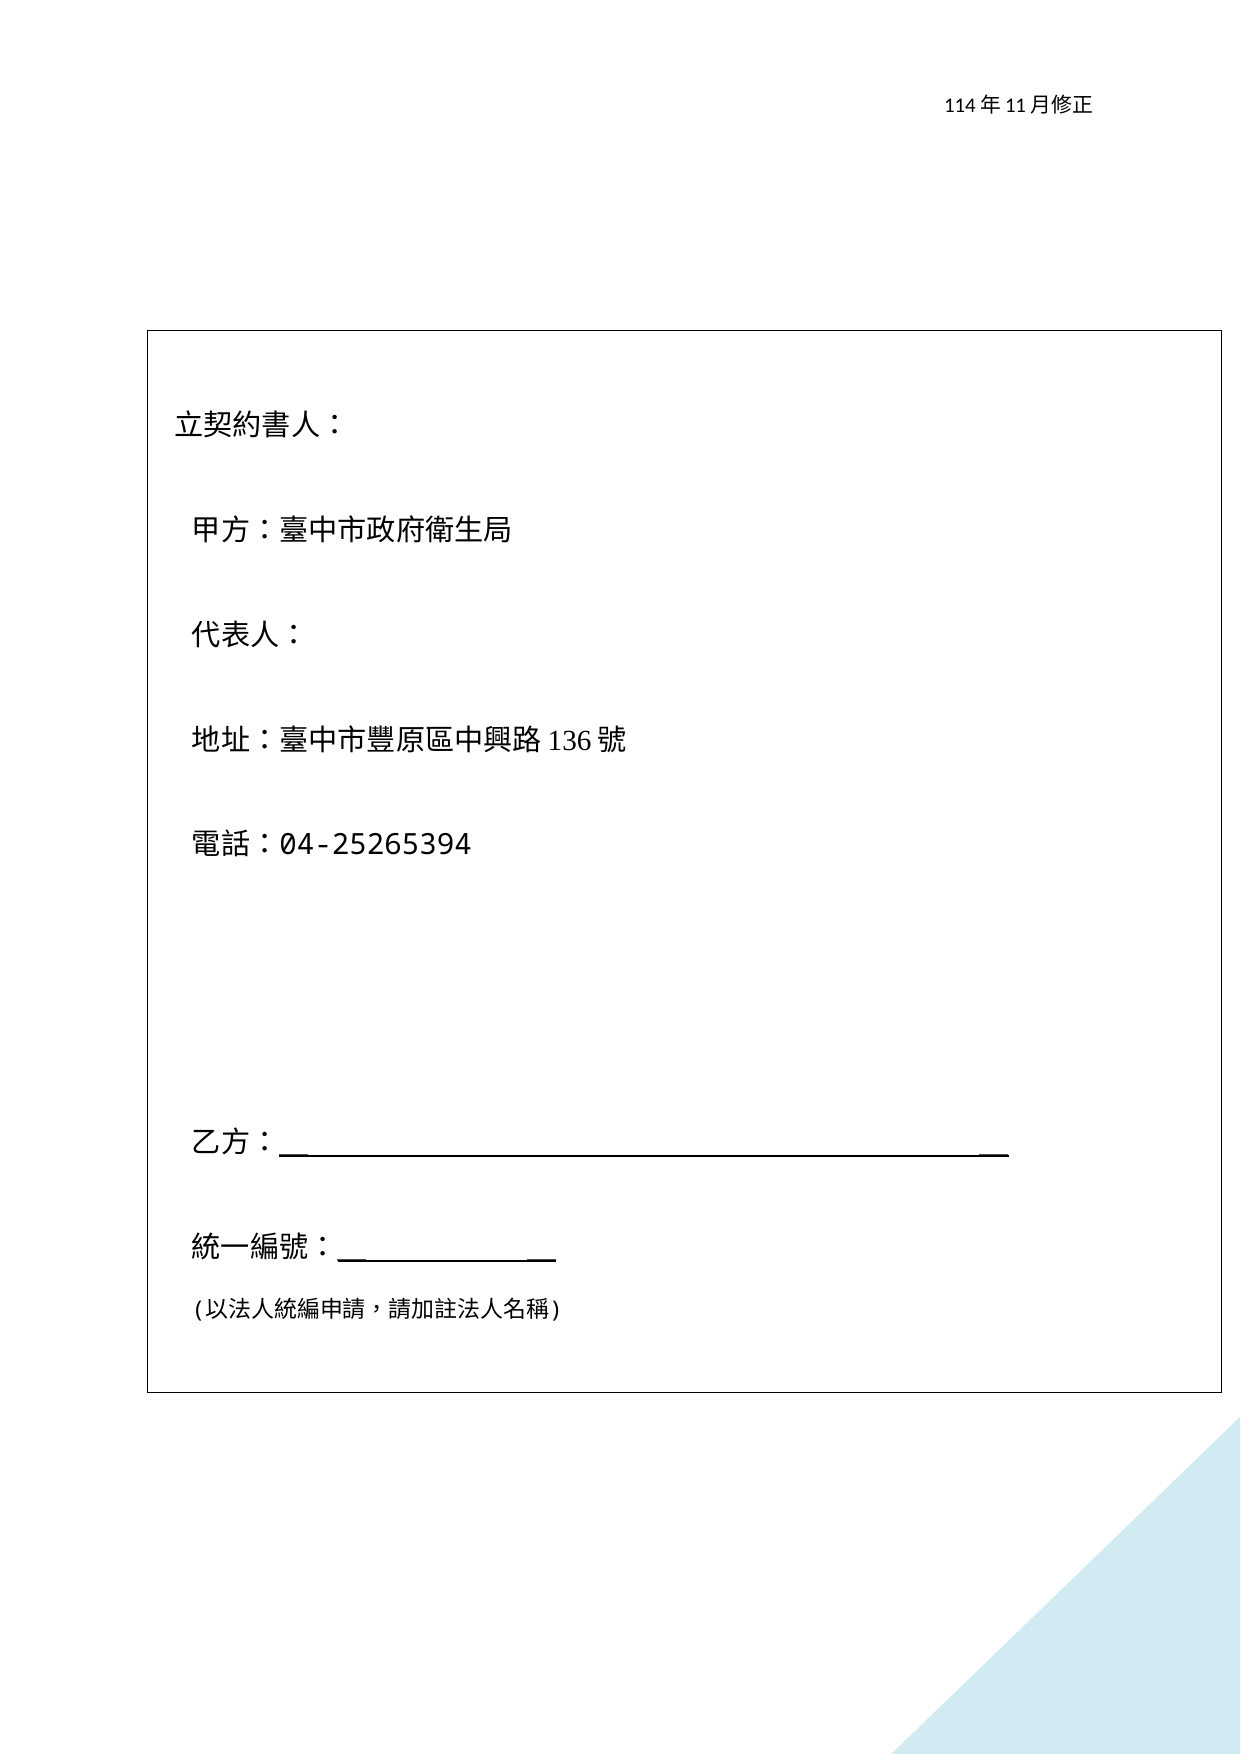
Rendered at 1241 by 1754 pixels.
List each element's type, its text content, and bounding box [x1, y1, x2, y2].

table_header 立契約書人： 甲方：臺中市政府衛生局 代表人： 地址：臺中市豐原區中興路136號 電話：04-25265394 乙方：＿ ＿ 統一編號：＿ ＿ (以法人統編申請，請加註法人名稱) 代表人： ＿ 地址：＿ ＿ 聯絡人： ＿ ＿ 電話：＿ ＿ 中 華 民 國 年 月 日 [148, 331, 1221, 1392]
